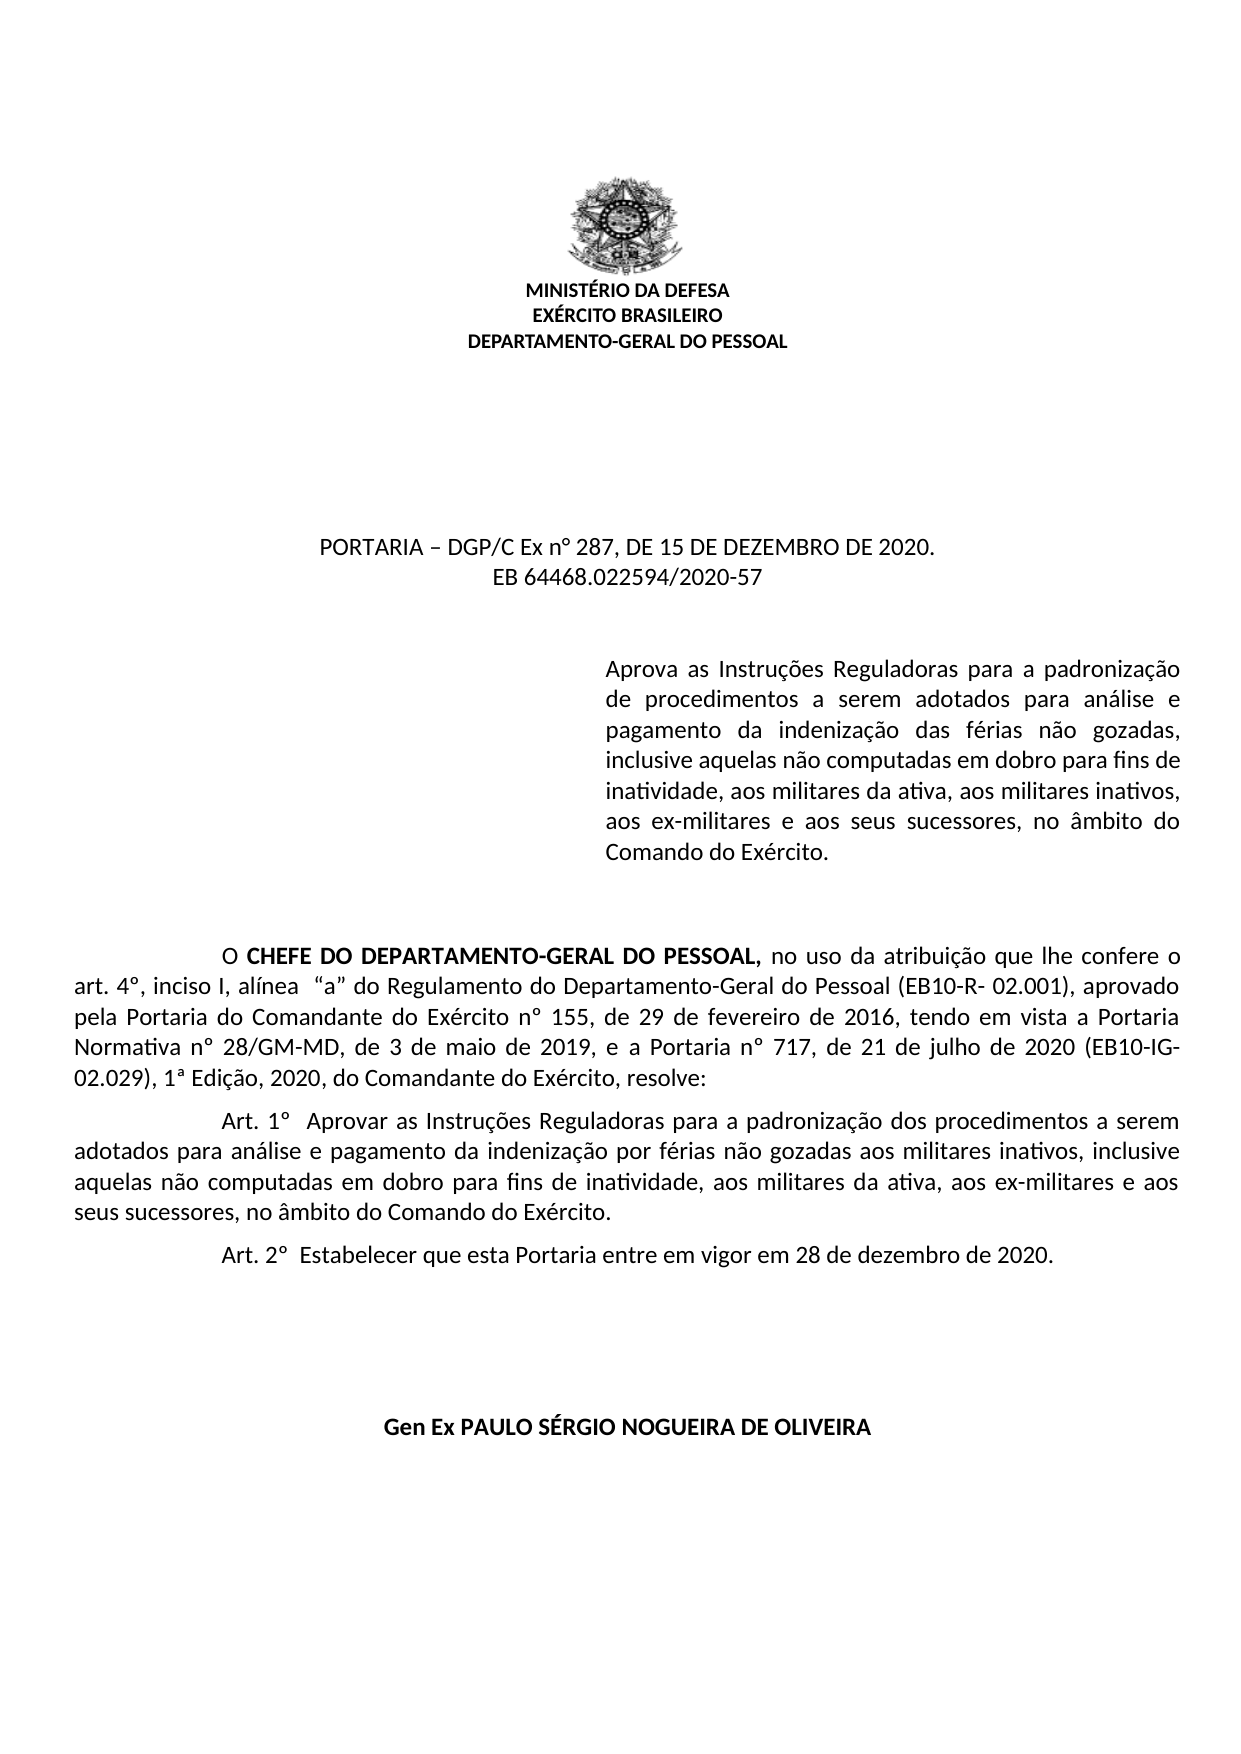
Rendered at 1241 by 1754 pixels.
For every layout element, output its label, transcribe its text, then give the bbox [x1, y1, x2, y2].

text EB 64468.022594/2020-57 [74, 561, 1181, 592]
text Art. 1º Aprovar as Instruções Reguladoras para a padronização dos procedimentos a serem adotados para análise e pagamento da indenização por férias não gozadas aos militares inativos, inclusive aquelas não computadas em dobro para fins de inatividade, aos militares da ativa, aos ex-militares e aos seus sucessores, no âmbito do Comando do Exército. [74, 1105, 1181, 1227]
text O CHEFE DO DEPARTAMENTO-GERAL DO PESSOAL, no uso da atribuição que lhe confere o art. 4º, inciso I, alínea “a” do Regulamento do Departamento-Geral do Pessoal (EB10-R- 02.001), aprovado pela Portaria do Comandante do Exército nº 155, de 29 de fevereiro de 2016, tendo em vista a Portaria Normativa nº 28/GM-MD, de 3 de maio de 2019, e a Portaria nº 717, de 21 de julho de 2020 (EB10-IG-02.029), 1ª Edição, 2020, do Comandante do Exército, resolve: [74, 940, 1181, 1093]
text Aprova as Instruções Reguladoras para a padronização de procedimentos a serem adotados para análise e pagamento da indenização das férias não gozadas, inclusive aquelas não computadas em dobro para fins de inatividade, aos militares da ativa, aos militares inativos, aos ex-militares e aos seus sucessores, no âmbito do Comando do Exército. [605, 653, 1181, 867]
text Gen Ex PAULO SÉRGIO NOGUEIRA DE OLIVEIRA [74, 1411, 1181, 1442]
text PORTARIA – DGP/C Ex n° 287, DE 15 DE DEZEMBRO DE 2020. [74, 531, 1181, 561]
text Art. 2º Estabelecer que esta Portaria entre em vigor em 28 de dezembro de 2020. [74, 1239, 1181, 1270]
text MINISTÉRIO DA DEFESA [74, 277, 1181, 303]
picture [563, 174, 692, 278]
text DEPARTAMENTO-GERAL DO PESSOAL [74, 328, 1181, 353]
text EXÉRCITO BRASILEIRO [74, 303, 1181, 328]
